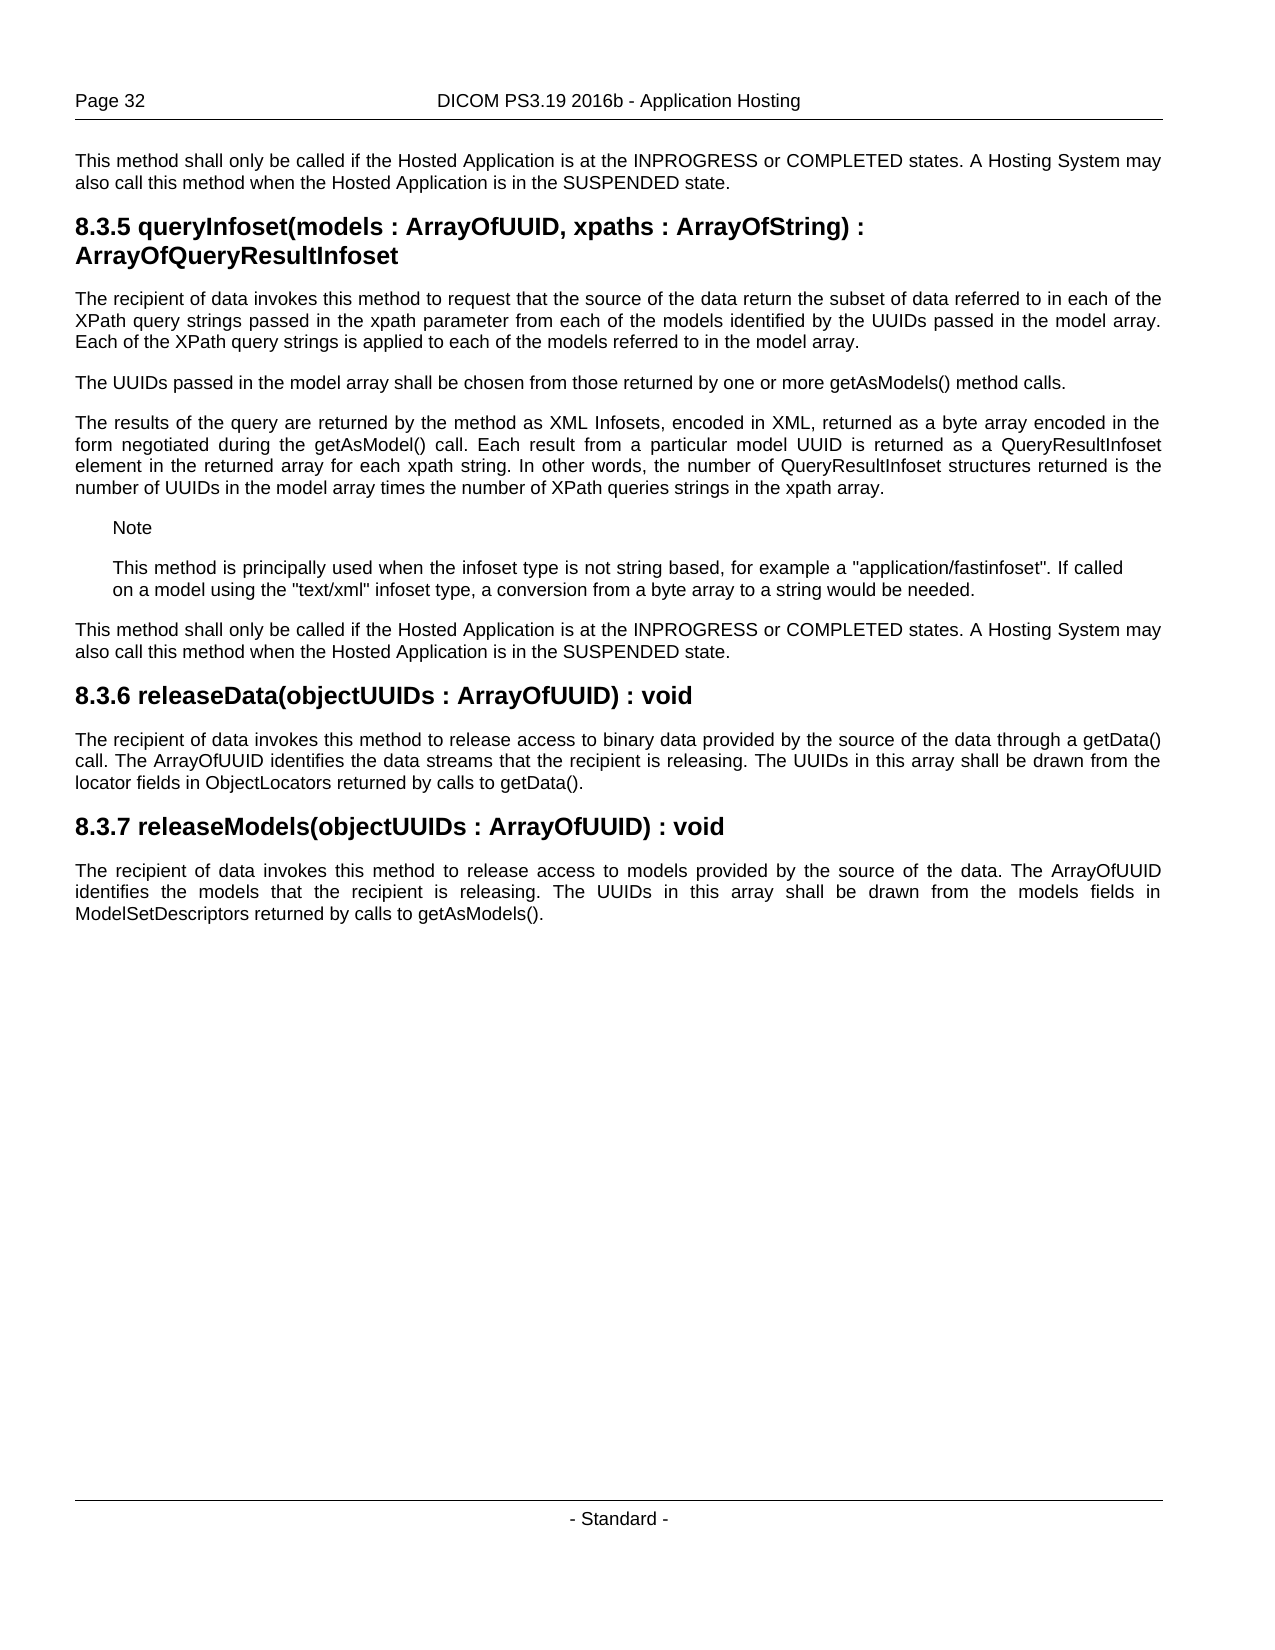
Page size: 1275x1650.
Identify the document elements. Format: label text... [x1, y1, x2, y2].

text 8.3.6 releaseData(objectUUIDs : ArrayOfUUID) : void [75, 681, 1162, 710]
text This method is principally used when the infoset type is not string based, for example a "application/fastinfoset". If called on a model using the "text/xml" infoset type, a conversion from a byte array to a string would be needed. [112, 557, 1125, 600]
text This method shall only be called if the Hosted Application is at the INPROGRESS or COMPLETED states. A Hosting System may also call this method when the Hosted Application is in the SUSPENDED state. [75, 619, 1162, 662]
text The results of the query are returned by the method as XML Infosets, encoded in XML, returned as a byte array encoded in the form negotiated during the getAsModel() call. Each result from a particular model UUID is returned as a QueryResultInfoset element in the returned array for each xpath string. In other words, the number of QueryResultInfoset structures returned is the number of UUIDs in the model array times the number of XPath queries strings in the xpath array. [75, 412, 1162, 498]
text The recipient of data invokes this method to request that the source of the data return the subset of data referred to in each of the XPath query strings passed in the xpath parameter from each of the models identified by the UUIDs passed in the model array. Each of the XPath query strings is applied to each of the models referred to in the model array. [75, 288, 1162, 353]
text Note [112, 517, 1125, 538]
text The recipient of data invokes this method to release access to models provided by the source of the data. The ArrayOfUUID identifies the models that the recipient is releasing. The UUIDs in this array shall be drawn from the models fields in ModelSetDescriptors returned by calls to getAsModels(). [75, 859, 1162, 924]
text 8.3.7 releaseModels(objectUUIDs : ArrayOfUUID) : void [75, 812, 1162, 841]
text The UUIDs passed in the model array shall be chosen from those returned by one or more getAsModels() method calls. [75, 372, 1162, 393]
text This method shall only be called if the Hosted Application is at the INPROGRESS or COMPLETED states. A Hosting System may also call this method when the Hosted Application is in the SUSPENDED state. [75, 150, 1162, 193]
text 8.3.5 queryInfoset(models : ArrayOfUUID, xpaths : ArrayOfString) : ArrayOfQueryResultInfoset [75, 212, 1162, 269]
text The recipient of data invokes this method to release access to binary data provided by the source of the data through a getData() call. The ArrayOfUUID identifies the data streams that the recipient is releasing. The UUIDs in this array shall be drawn from the locator fields in ObjectLocators returned by calls to getData(). [75, 728, 1162, 793]
